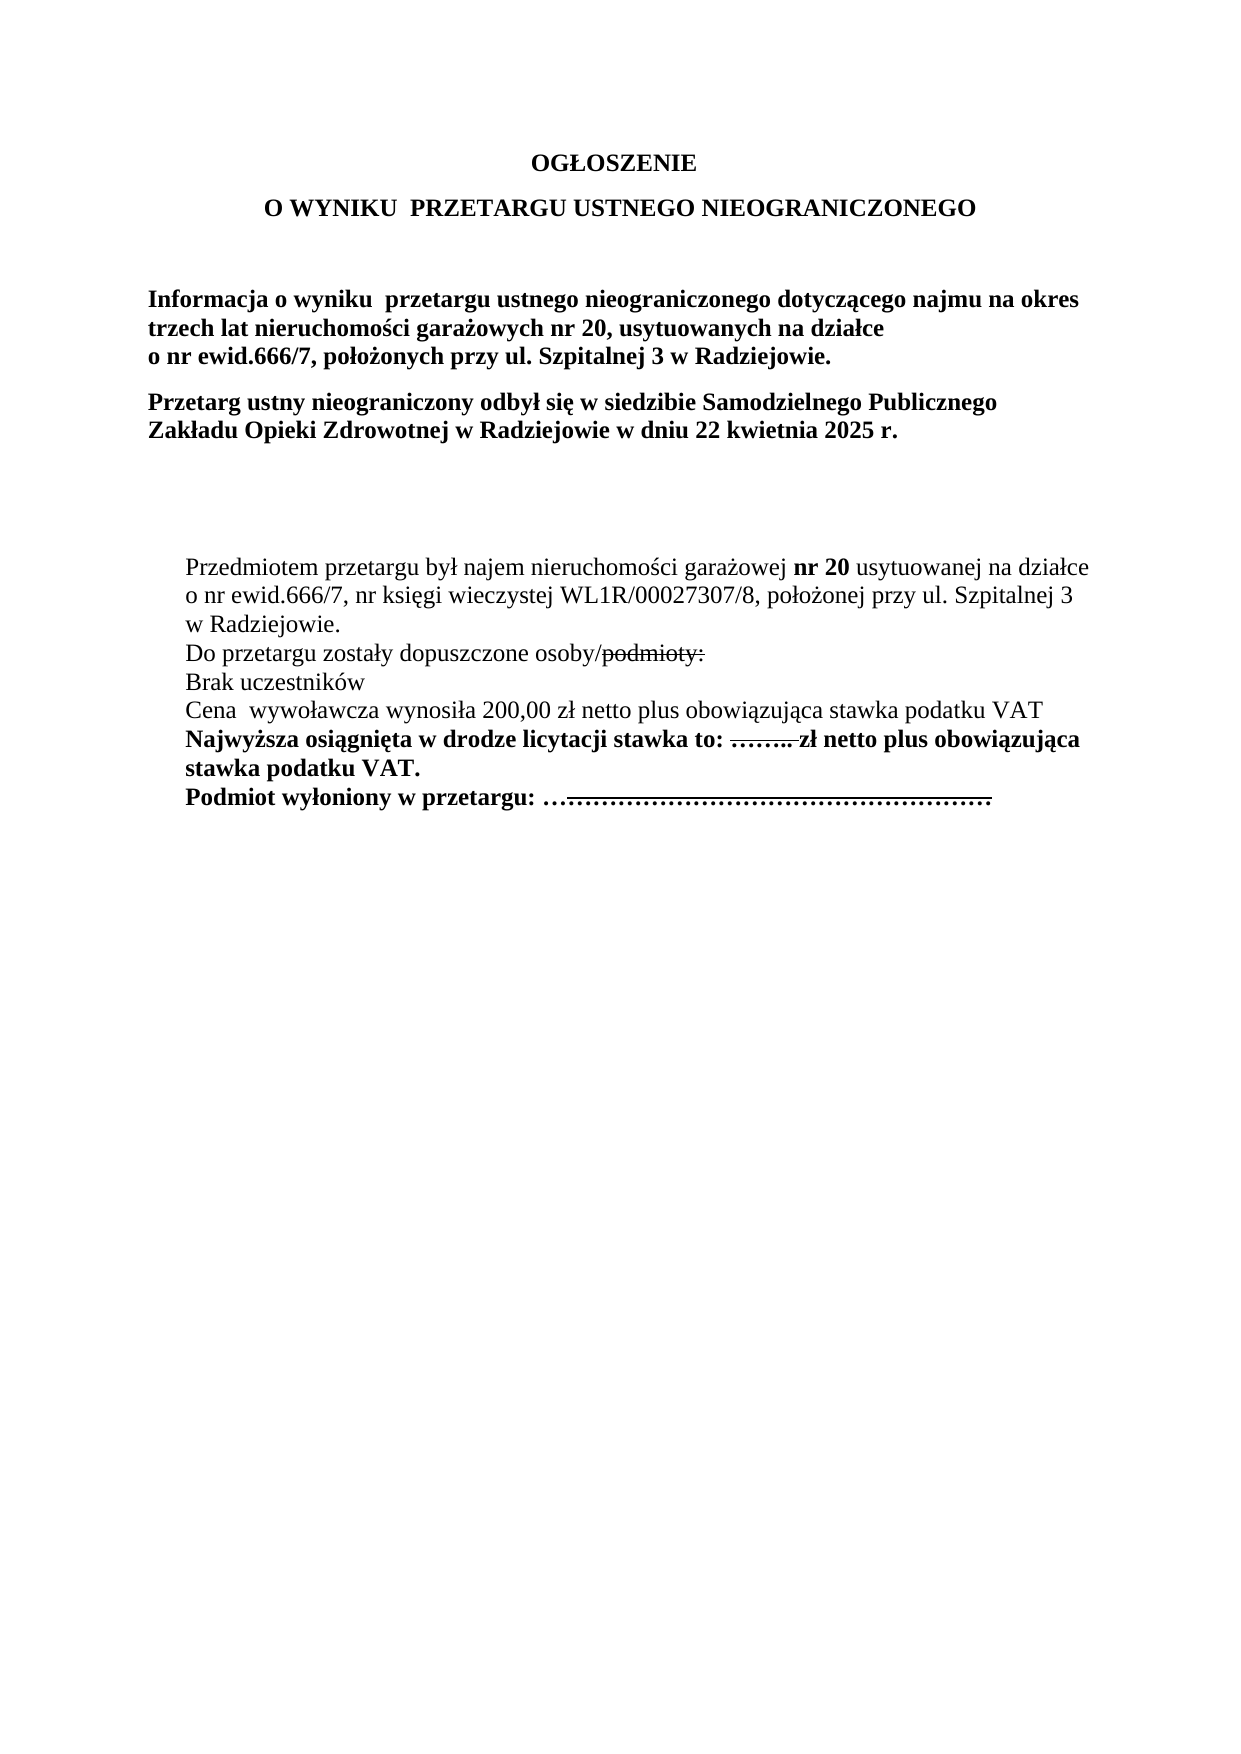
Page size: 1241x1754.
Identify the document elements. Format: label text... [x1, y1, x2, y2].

text O WYNIKU PRZETARGU USTNEGO NIEOGRANICZONEGO [148, 193, 1093, 222]
text Informacja o wyniku przetargu ustnego nieograniczonego dotyczącego najmu na okres trzech lat nieruchomości garażowych nr 20, usytuowanych na działce o nr ewid.666/7, położonych przy ul. Szpitalnej 3 w Radziejowie. [148, 284, 1093, 370]
text Cena wywoławcza wynosiła 200,00 zł netto plus obowiązująca stawka podatku VAT [185, 696, 1093, 724]
text Przedmiotem przetargu był najem nieruchomości garażowej nr 20 usytuowanej na działce o nr ewid.666/7, nr księgi wieczystej WL1R/00027307/8, położonej przy ul. Szpitalnej 3 w Radziejowie. [185, 552, 1093, 638]
text Podmiot wyłoniony w przetargu: ……………………………………………… [185, 782, 1093, 811]
text Do przetargu zostały dopuszczone osoby/podmioty: [148, 638, 1093, 667]
text OGŁOSZENIE [148, 148, 1093, 176]
text Brak uczestników [148, 667, 1093, 696]
text Najwyższa osiągnięta w drodze licytacji stawka to: …….. zł netto plus obowiązująca stawka podatku VAT. [185, 724, 1093, 782]
text Przetarg ustny nieograniczony odbył się w siedzibie Samodzielnego Publicznego Zakładu Opieki Zdrowotnej w Radziejowie w dniu 22 kwietnia 2025 r. [148, 387, 1093, 444]
